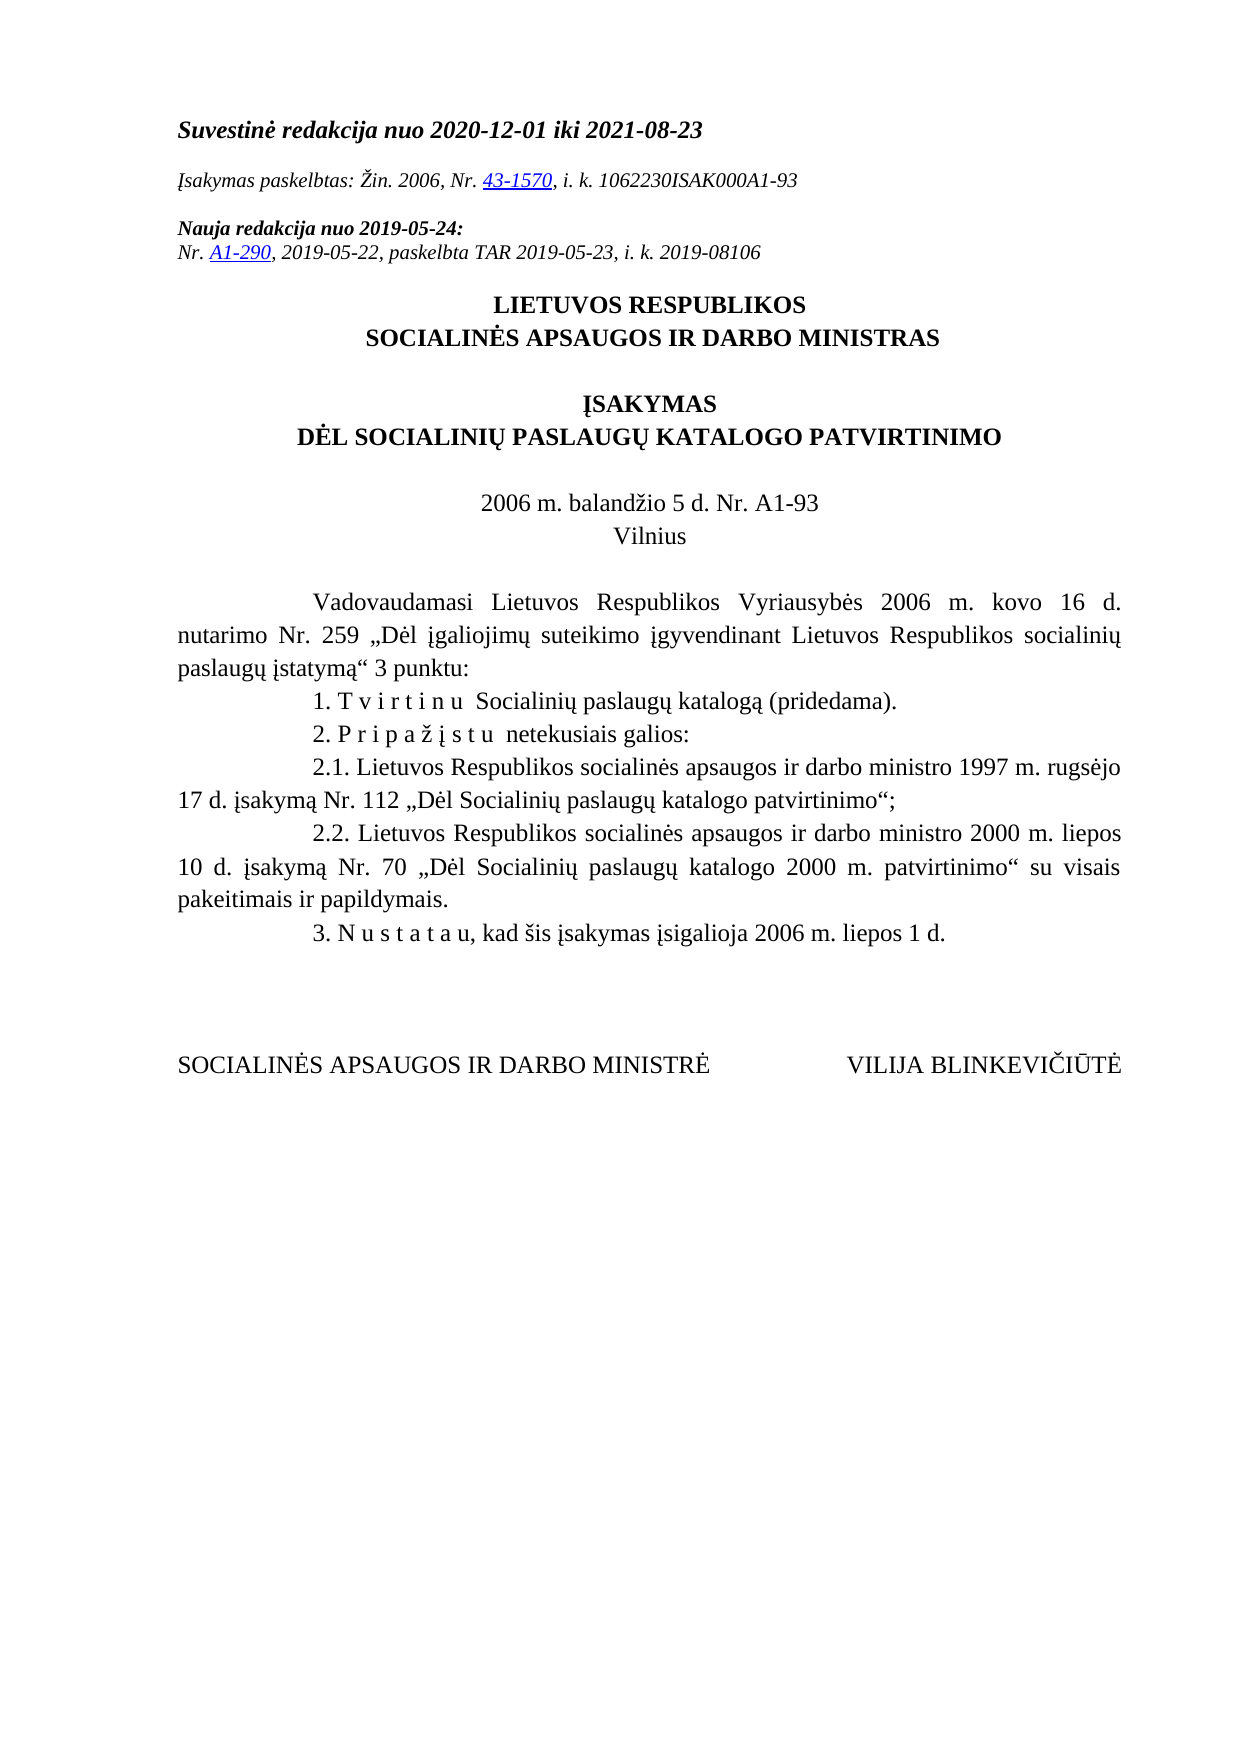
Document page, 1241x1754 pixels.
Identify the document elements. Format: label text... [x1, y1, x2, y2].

text Įsakymas paskelbtas: Žin. 2006, Nr. 43-1570, i. k. 1062230ISAK000A1-93 [177, 168, 1122, 192]
text Nauja redakcija nuo 2019-05-24: [177, 216, 1122, 240]
text 3. N u s t a t a u, kad šis įsakymas įsigalioja 2006 m. liepos 1 d. [177, 918, 1122, 946]
text ĮSAKYMAS [177, 389, 1122, 418]
text Vadovaudamasi Lietuvos Respublikos Vyriausybės 2006 m. kovo 16 d. nutarimo Nr. 259 „Dėl įgaliojimų suteikimo įgyvendinant Lietuvos Respublikos socialinių paslaugų įstatymą“ 3 punktu: [177, 587, 1122, 682]
text SOCIALINĖS APSAUGOS IR DARBO MINISTRĖ VILIJA BLINKEVIČIŪTĖ [177, 1050, 1122, 1078]
text Nr. A1-290, 2019-05-22, paskelbta TAR 2019-05-23, i. k. 2019-08106 [177, 240, 1122, 264]
text Vilnius [177, 521, 1122, 550]
text Suvestinė redakcija nuo 2020-12-01 iki 2021-08-23 [177, 115, 1122, 143]
text 2.1. Lietuvos Respublikos socialinės apsaugos ir darbo ministro 1997 m. rugsėjo 17 d. įsakymą Nr. 112 „Dėl Socialinių paslaugų katalogo patvirtinimo“; [177, 752, 1122, 814]
text 2006 m. balandžio 5 d. Nr. A1-93 [177, 488, 1122, 517]
text DĖL SOCIALINIŲ PASLAUGŲ KATALOGO PATVIRTINIMO [177, 422, 1122, 451]
text 2. P r i p a ž į s t u netekusiais galios: [177, 719, 1122, 748]
text SOCIALINĖS APSAUGOS IR DARBO MINISTRAS [177, 323, 1122, 352]
text LIETUVOS RESPUBLIKOS [177, 290, 1122, 319]
text 2.2. Lietuvos Respublikos socialinės apsaugos ir darbo ministro 2000 m. liepos 10 d. įsakymą Nr. 70 „Dėl Socialinių paslaugų katalogo 2000 m. patvirtinimo“ su visais pakeitimais ir papildymais. [177, 818, 1122, 913]
text 1. T v i r t i n u Socialinių paslaugų katalogą (pridedama). [177, 686, 1122, 715]
